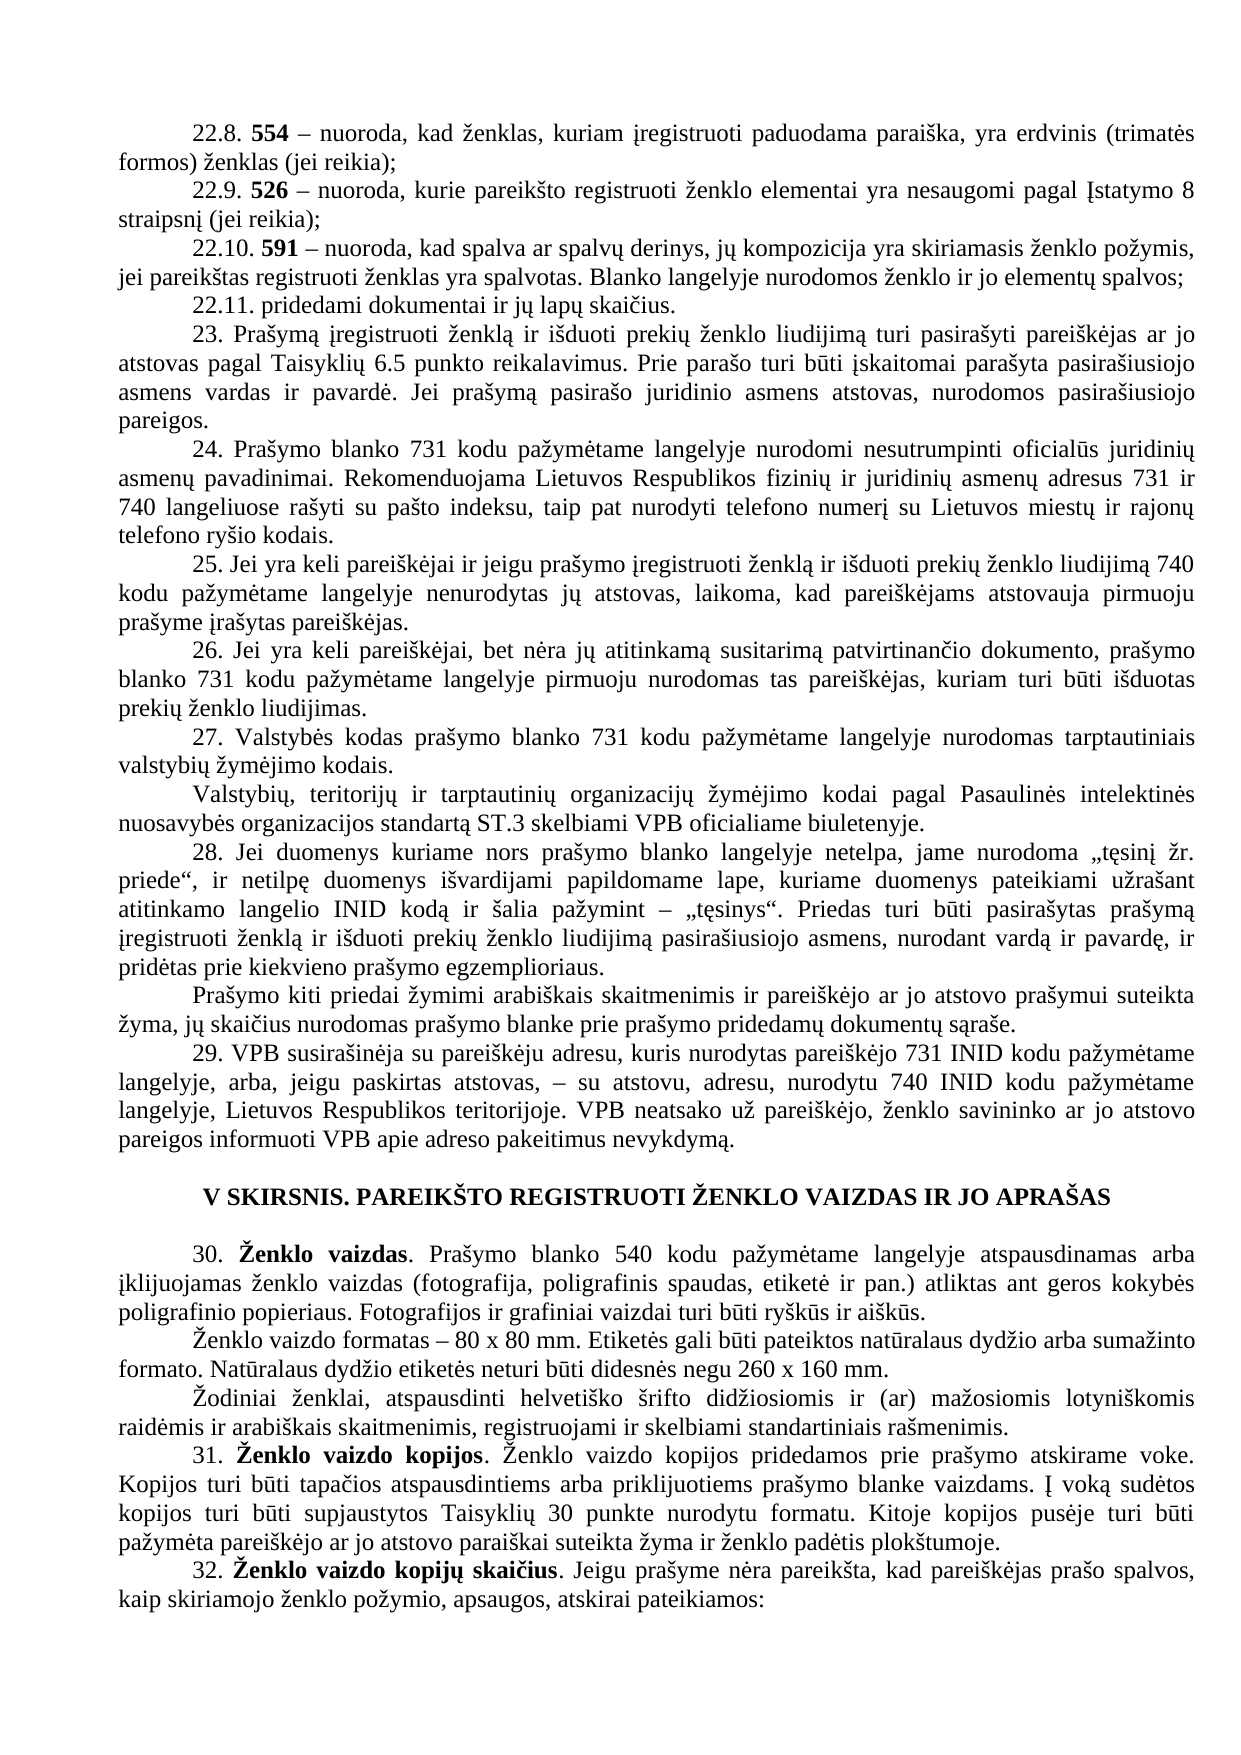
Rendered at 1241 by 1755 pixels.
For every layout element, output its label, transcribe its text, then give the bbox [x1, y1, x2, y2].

text 22.8. 554 – nuoroda, kad ženklas, kuriam įregistruoti paduodama paraiška, yra erdvinis (trimatės formos) ženklas (jei reikia); [118, 118, 1196, 176]
text V SKIRSNIS. PAREIKŠTO REGISTRUOTI ŽENKLO VAIZDAS IR JO APRAŠAS [118, 1182, 1196, 1211]
text 30. Ženklo vaizdas. Prašymo blanko 540 kodu pažymėtame langelyje atspausdinamas arba įklijuojamas ženklo vaizdas (fotografija, poligrafinis spaudas, etiketė ir pan.) atliktas ant geros kokybės poligrafinio popieriaus. Fotografijos ir grafiniai vaizdai turi būti ryškūs ir aiškūs. [118, 1239, 1196, 1326]
text 23. Prašymą įregistruoti ženklą ir išduoti prekių ženklo liudijimą turi pasirašyti pareiškėjas ar jo atstovas pagal Taisyklių 6.5 punkto reikalavimus. Prie parašo turi būti įskaitomai parašyta pasirašiusiojo asmens vardas ir pavardė. Jei prašymą pasirašo juridinio asmens atstovas, nurodomos pasirašiusiojo pareigos. [118, 319, 1196, 434]
text Ženklo vaizdo formatas – 80 x 80 mm. Etiketės gali būti pateiktos natūralaus dydžio arba sumažinto formato. Natūralaus dydžio etiketės neturi būti didesnės negu 260 x 160 mm. [118, 1326, 1196, 1383]
text Žodiniai ženklai, atspausdinti helvetiško šrifto didžiosiomis ir (ar) mažosiomis lotyniškomis raidėmis ir arabiškais skaitmenimis, registruojami ir skelbiami standartiniais rašmenimis. [118, 1383, 1196, 1441]
text 32. Ženklo vaizdo kopijų skaičius. Jeigu prašyme nėra pareikšta, kad pareiškėjas prašo spalvos, kaip skiriamojo ženklo požymio, apsaugos, atskirai pateikiamos: [118, 1556, 1196, 1613]
text Prašymo kiti priedai žymimi arabiškais skaitmenimis ir pareiškėjo ar jo atstovo prašymui suteikta žyma, jų skaičius nurodomas prašymo blanke prie prašymo pridedamų dokumentų sąraše. [118, 981, 1196, 1038]
text 22.10. 591 – nuoroda, kad spalva ar spalvų derinys, jų kompozicija yra skiriamasis ženklo požymis, jei pareikštas registruoti ženklas yra spalvotas. Blanko langelyje nurodomos ženklo ir jo elementų spalvos; [118, 233, 1196, 291]
text 22.9. 526 – nuoroda, kurie pareikšto registruoti ženklo elementai yra nesaugomi pagal Įstatymo 8 straipsnį (jei reikia); [118, 176, 1196, 233]
text 27. Valstybės kodas prašymo blanko 731 kodu pažymėtame langelyje nurodomas tarptautiniais valstybių žymėjimo kodais. [118, 722, 1196, 779]
text 31. Ženklo vaizdo kopijos. Ženklo vaizdo kopijos pridedamos prie prašymo atskirame voke. Kopijos turi būti tapačios atspausdintiems arba priklijuotiems prašymo blanke vaizdams. Į voką sudėtos kopijos turi būti supjaustytos Taisyklių 30 punkte nurodytu formatu. Kitoje kopijos pusėje turi būti pažymėta pareiškėjo ar jo atstovo paraiškai suteikta žyma ir ženklo padėtis plokštumoje. [118, 1441, 1196, 1556]
text Valstybių, teritorijų ir tarptautinių organizacijų žymėjimo kodai pagal Pasaulinės intelektinės nuosavybės organizacijos standartą ST.3 skelbiami VPB oficialiame biuletenyje. [118, 779, 1196, 837]
text 26. Jei yra keli pareiškėjai, bet nėra jų atitinkamą susitarimą patvirtinančio dokumento, prašymo blanko 731 kodu pažymėtame langelyje pirmuoju nurodomas tas pareiškėjas, kuriam turi būti išduotas prekių ženklo liudijimas. [118, 636, 1196, 722]
text 22.11. pridedami dokumentai ir jų lapų skaičius. [118, 291, 1196, 319]
text 29. VPB susirašinėja su pareiškėju adresu, kuris nurodytas pareiškėjo 731 INID kodu pažymėtame langelyje, arba, jeigu paskirtas atstovas, – su atstovu, adresu, nurodytu 740 INID kodu pažymėtame langelyje, Lietuvos Respublikos teritorijoje. VPB neatsako už pareiškėjo, ženklo savininko ar jo atstovo pareigos informuoti VPB apie adreso pakeitimus nevykdymą. [118, 1038, 1196, 1153]
text 24. Prašymo blanko 731 kodu pažymėtame langelyje nurodomi nesutrumpinti oficialūs juridinių asmenų pavadinimai. Rekomenduojama Lietuvos Respublikos fizinių ir juridinių asmenų adresus 731 ir 740 langeliuose rašyti su pašto indeksu, taip pat nurodyti telefono numerį su Lietuvos miestų ir rajonų telefono ryšio kodais. [118, 434, 1196, 549]
text 25. Jei yra keli pareiškėjai ir jeigu prašymo įregistruoti ženklą ir išduoti prekių ženklo liudijimą 740 kodu pažymėtame langelyje nenurodytas jų atstovas, laikoma, kad pareiškėjams atstovauja pirmuoju prašyme įrašytas pareiškėjas. [118, 549, 1196, 636]
text 28. Jei duomenys kuriame nors prašymo blanko langelyje netelpa, jame nurodoma „tęsinį žr. priede“, ir netilpę duomenys išvardijami papildomame lape, kuriame duomenys pateikiami užrašant atitinkamo langelio INID kodą ir šalia pažymint – „tęsinys“. Priedas turi būti pasirašytas prašymą įregistruoti ženklą ir išduoti prekių ženklo liudijimą pasirašiusiojo asmens, nurodant vardą ir pavardę, ir pridėtas prie kiekvieno prašymo egzemplioriaus. [118, 837, 1196, 981]
